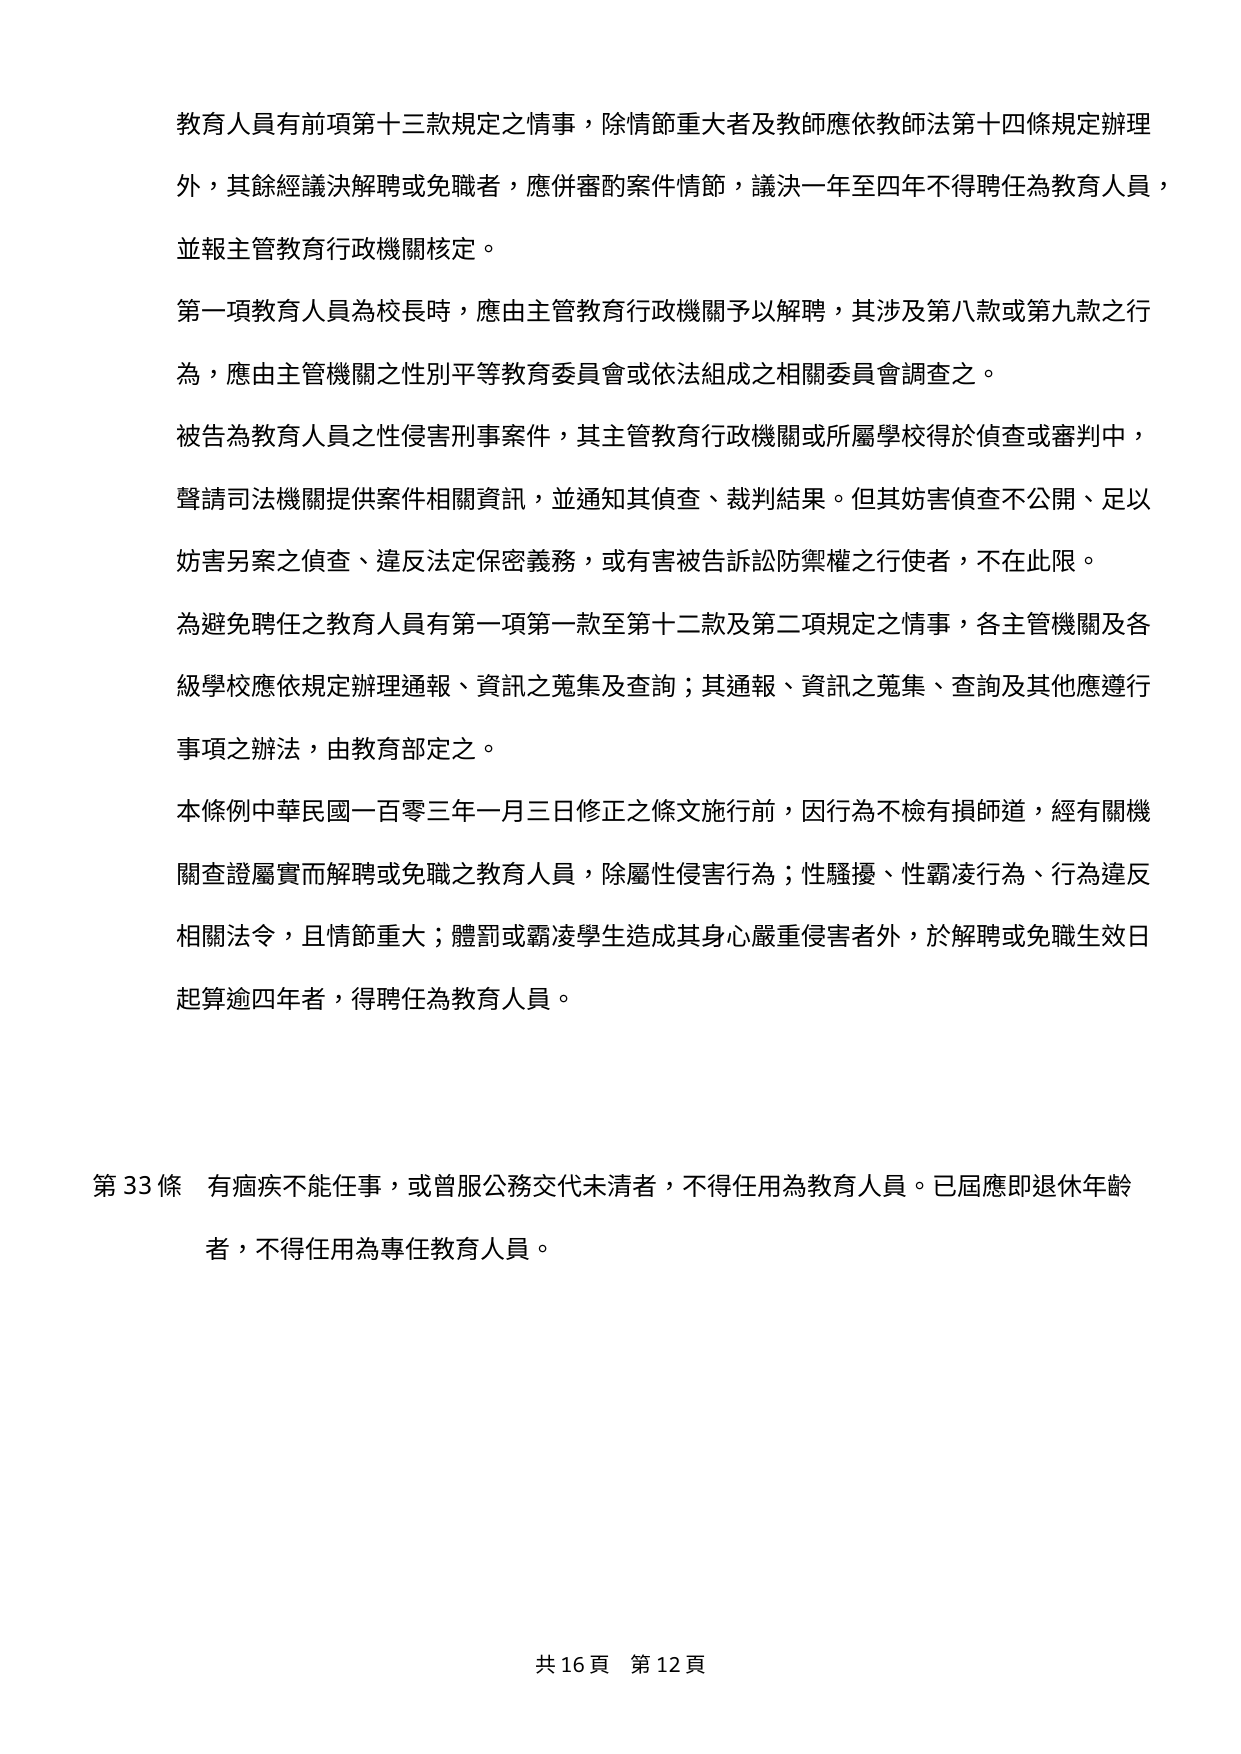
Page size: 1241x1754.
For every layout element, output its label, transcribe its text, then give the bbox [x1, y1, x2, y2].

text 本條例中華民國一百零三年一月三日修正之條文施行前，因行為不檢有損師道，經有關機關查證屬實而解聘或免職之教育人員，除屬性侵害行為；性騷擾、性霸凌行為、行為違反相關法令，且情節重大；體罰或霸凌學生造成其身心嚴重侵害者外，於解聘或免職生效日起算逾四年者，得聘任為教育人員。 [176, 768, 1152, 1018]
text 被告為教育人員之性侵害刑事案件，其主管教育行政機關或所屬學校得於偵查或審判中，聲請司法機關提供案件相關資訊，並通知其偵查、裁判結果。但其妨害偵查不公開、足以妨害另案之偵查、違反法定保密義務，或有害被告訴訟防禦權之行使者，不在此限。 [176, 393, 1152, 581]
text 教育人員有前項第十三款規定之情事，除情節重大者及教師應依教師法第十四條規定辦理外，其餘經議決解聘或免職者，應併審酌案件情節，議決一年至四年不得聘任為教育人員，並報主管教育行政機關核定。 [176, 81, 1152, 268]
text 為避免聘任之教育人員有第一項第一款至第十二款及第二項規定之情事，各主管機關及各級學校應依規定辦理通報、資訊之蒐集及查詢；其通報、資訊之蒐集、查詢及其他應遵行事項之辦法，由教育部定之。 [176, 581, 1152, 768]
text 第一項教育人員為校長時，應由主管教育行政機關予以解聘，其涉及第八款或第九款之行為，應由主管機關之性別平等教育委員會或依法組成之相關委員會調查之。 [176, 268, 1152, 393]
text 第33條 有痼疾不能任事，或曾服公務交代未清者，不得任用為教育人員。已屆應即退休年齡者，不得任用為專任教育人員。 [92, 1143, 1152, 1268]
